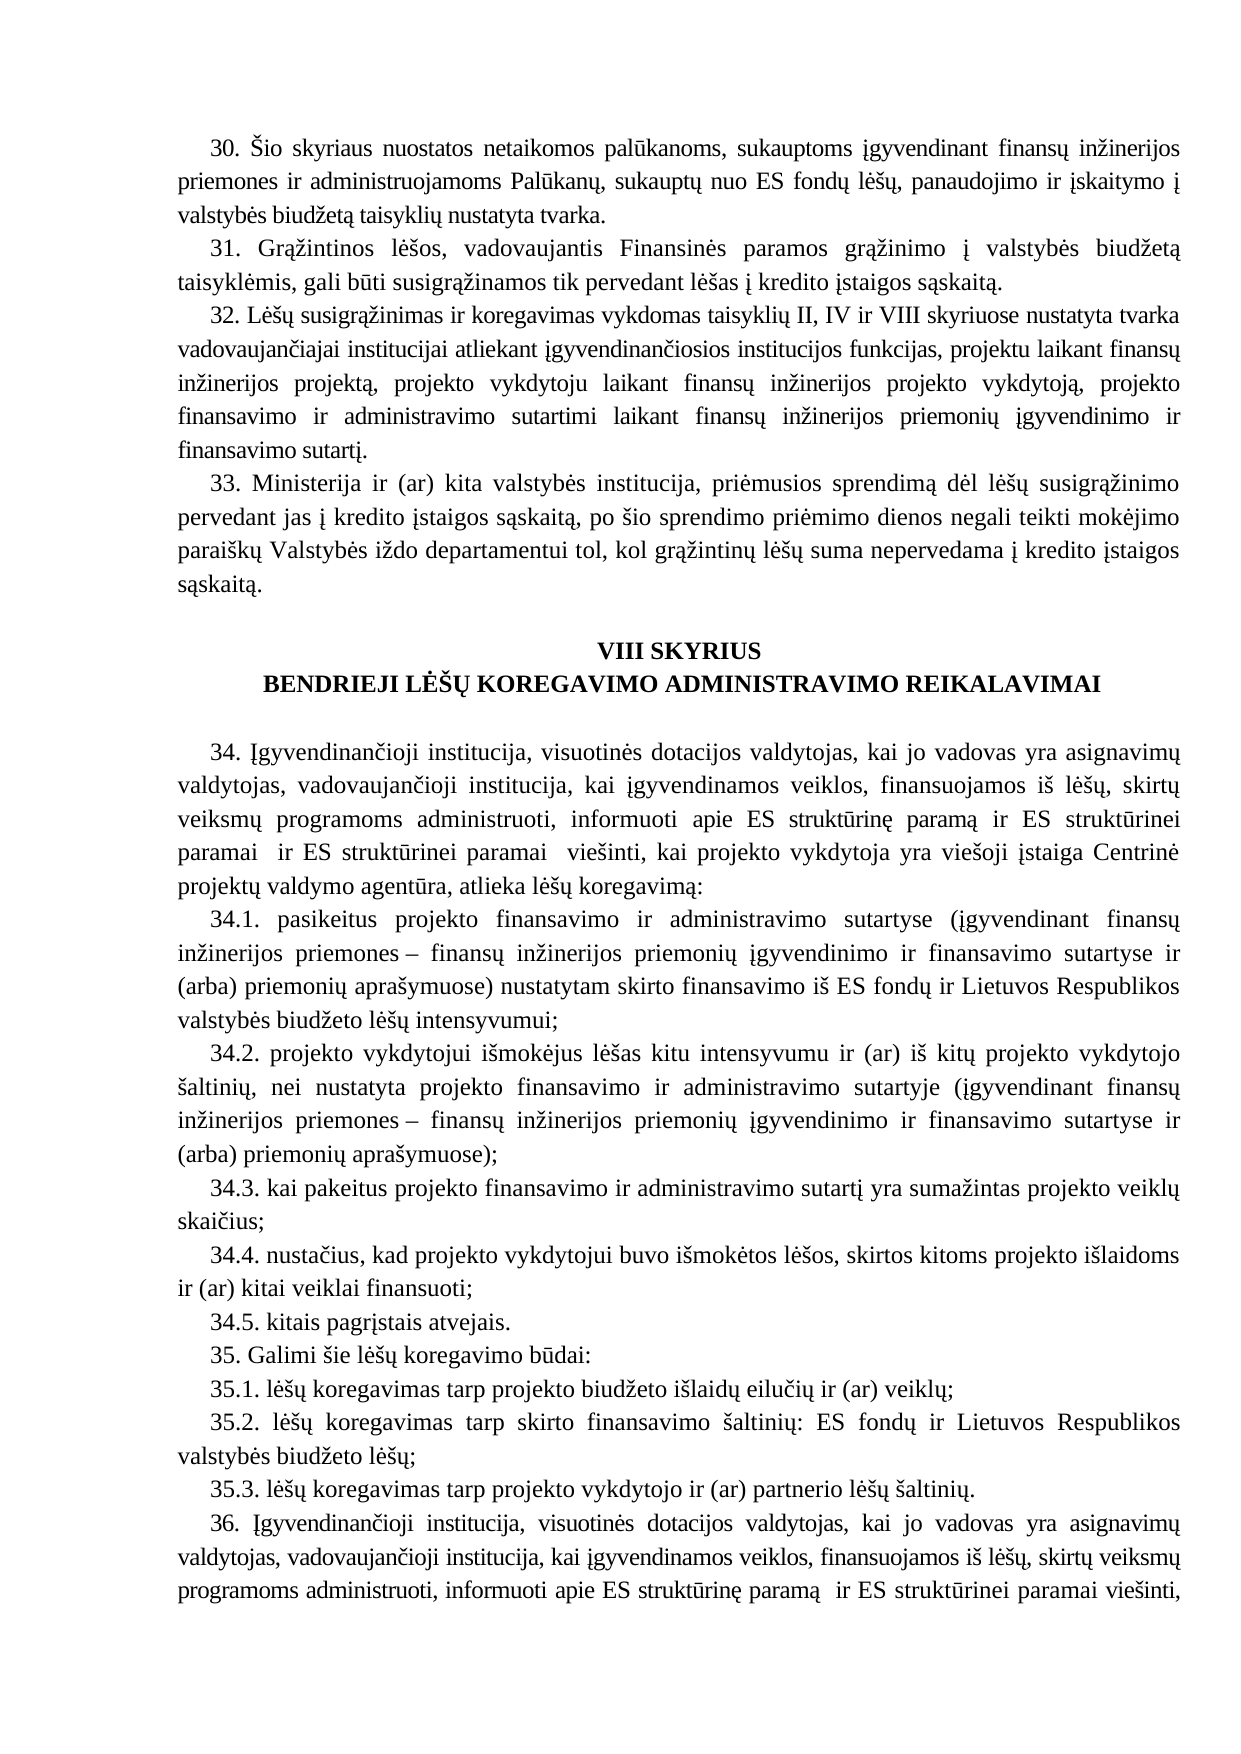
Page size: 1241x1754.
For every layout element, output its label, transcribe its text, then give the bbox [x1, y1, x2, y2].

text 34.1. pasikeitus projekto finansavimo ir administravimo sutartyse (įgyvendinant finansų inžinerijos priemones – finansų inžinerijos priemonių įgyvendinimo ir finansavimo sutartyse ir (arba) priemonių aprašymuose) nustatytam skirto finansavimo iš ES fondų ir Lietuvos Respublikos valstybės biudžeto lėšų intensyvumui; [177, 904, 1181, 1034]
text 34.2. projekto vykdytojui išmokėjus lėšas kitu intensyvumu ir (ar) iš kitų projekto vykdytojo šaltinių, nei nustatyta projekto finansavimo ir administravimo sutartyje (įgyvendinant finansų inžinerijos priemones – finansų inžinerijos priemonių įgyvendinimo ir finansavimo sutartyse ir (arba) priemonių aprašymuose); [177, 1038, 1181, 1168]
text VIII SKYRIUS [177, 636, 1181, 665]
text 34. Įgyvendinančioji institucija, visuotinės dotacijos valdytojas, kai jo vadovas yra asignavimų valdytojas, vadovaujančioji institucija, kai įgyvendinamos veiklos, finansuojamos iš lėšų, skirtų veiksmų programoms administruoti, informuoti apie ES struktūrinę paramą ir ES struktūrinei paramai ir ES struktūrinei paramai viešinti, kai projekto vykdytoja yra viešoji įstaiga Centrinė projektų valdymo agentūra, atlieka lėšų koregavimą: [177, 737, 1181, 899]
text 34.4. nustačius, kad projekto vykdytojui buvo išmokėtos lėšos, skirtos kitoms projekto išlaidoms ir (ar) kitai veiklai finansuoti; [177, 1240, 1181, 1302]
text 33. Ministerija ir (ar) kita valstybės institucija, priėmusios sprendimą dėl lėšų susigrąžinimo pervedant jas į kredito įstaigos sąskaitą, po šio sprendimo priėmimo dienos negali teikti mokėjimo paraiškų Valstybės iždo departamentui tol, kol grąžintinų lėšų suma nepervedama į kredito įstaigos sąskaitą. [177, 468, 1181, 598]
text 36. Įgyvendinančioji institucija, visuotinės dotacijos valdytojas, kai jo vadovas yra asignavimų valdytojas, vadovaujančioji institucija, kai įgyvendinamos veiklos, finansuojamos iš lėšų, skirtų veiksmų programoms administruoti, informuoti apie ES struktūrinę paramą ir ES struktūrinei paramai viešinti, [177, 1508, 1181, 1604]
text 34.5. kitais pagrįstais atvejais. [177, 1307, 1181, 1336]
text 32. Lėšų susigrąžinimas ir koregavimas vykdomas taisyklių II, IV ir VIII skyriuose nustatyta tvarka vadovaujančiajai institucijai atliekant įgyvendinančiosios institucijos funkcijas, projektu laikant finansų inžinerijos projektą, projekto vykdytoju laikant finansų inžinerijos projekto vykdytoją, projekto finansavimo ir administravimo sutartimi laikant finansų inžinerijos priemonių įgyvendinimo ir finansavimo sutartį. [177, 301, 1181, 463]
text 34.3. kai pakeitus projekto finansavimo ir administravimo sutartį yra sumažintas projekto veiklų skaičius; [177, 1173, 1181, 1235]
text 35.1. lėšų koregavimas tarp projekto biudžeto išlaidų eilučių ir (ar) veiklų; [177, 1374, 1181, 1403]
text 31. Grąžintinos lėšos, vadovaujantis Finansinės paramos grąžinimo į valstybės biudžetą taisyklėmis, gali būti susigrąžinamos tik pervedant lėšas į kredito įstaigos sąskaitą. [177, 233, 1181, 296]
text 35.3. lėšų koregavimas tarp projekto vykdytojo ir (ar) partnerio lėšų šaltinių. [177, 1474, 1181, 1503]
text 30. Šio skyriaus nuostatos netaikomos palūkanoms, sukauptoms įgyvendinant finansų inžinerijos priemones ir administruojamoms Palūkanų, sukauptų nuo ES fondų lėšų, panaudojimo ir įskaitymo į valstybės biudžetą taisyklių nustatyta tvarka. [177, 133, 1181, 229]
text 35.2. lėšų koregavimas tarp skirto finansavimo šaltinių: ES fondų ir Lietuvos Respublikos valstybės biudžeto lėšų; [177, 1407, 1181, 1470]
text 35. Galimi šie lėšų koregavimo būdai: [177, 1340, 1181, 1369]
text BENDRIEJI LĖŠŲ KOREGAVIMO ADMINISTRAVIMO REIKALAVIMAI [177, 669, 1181, 698]
